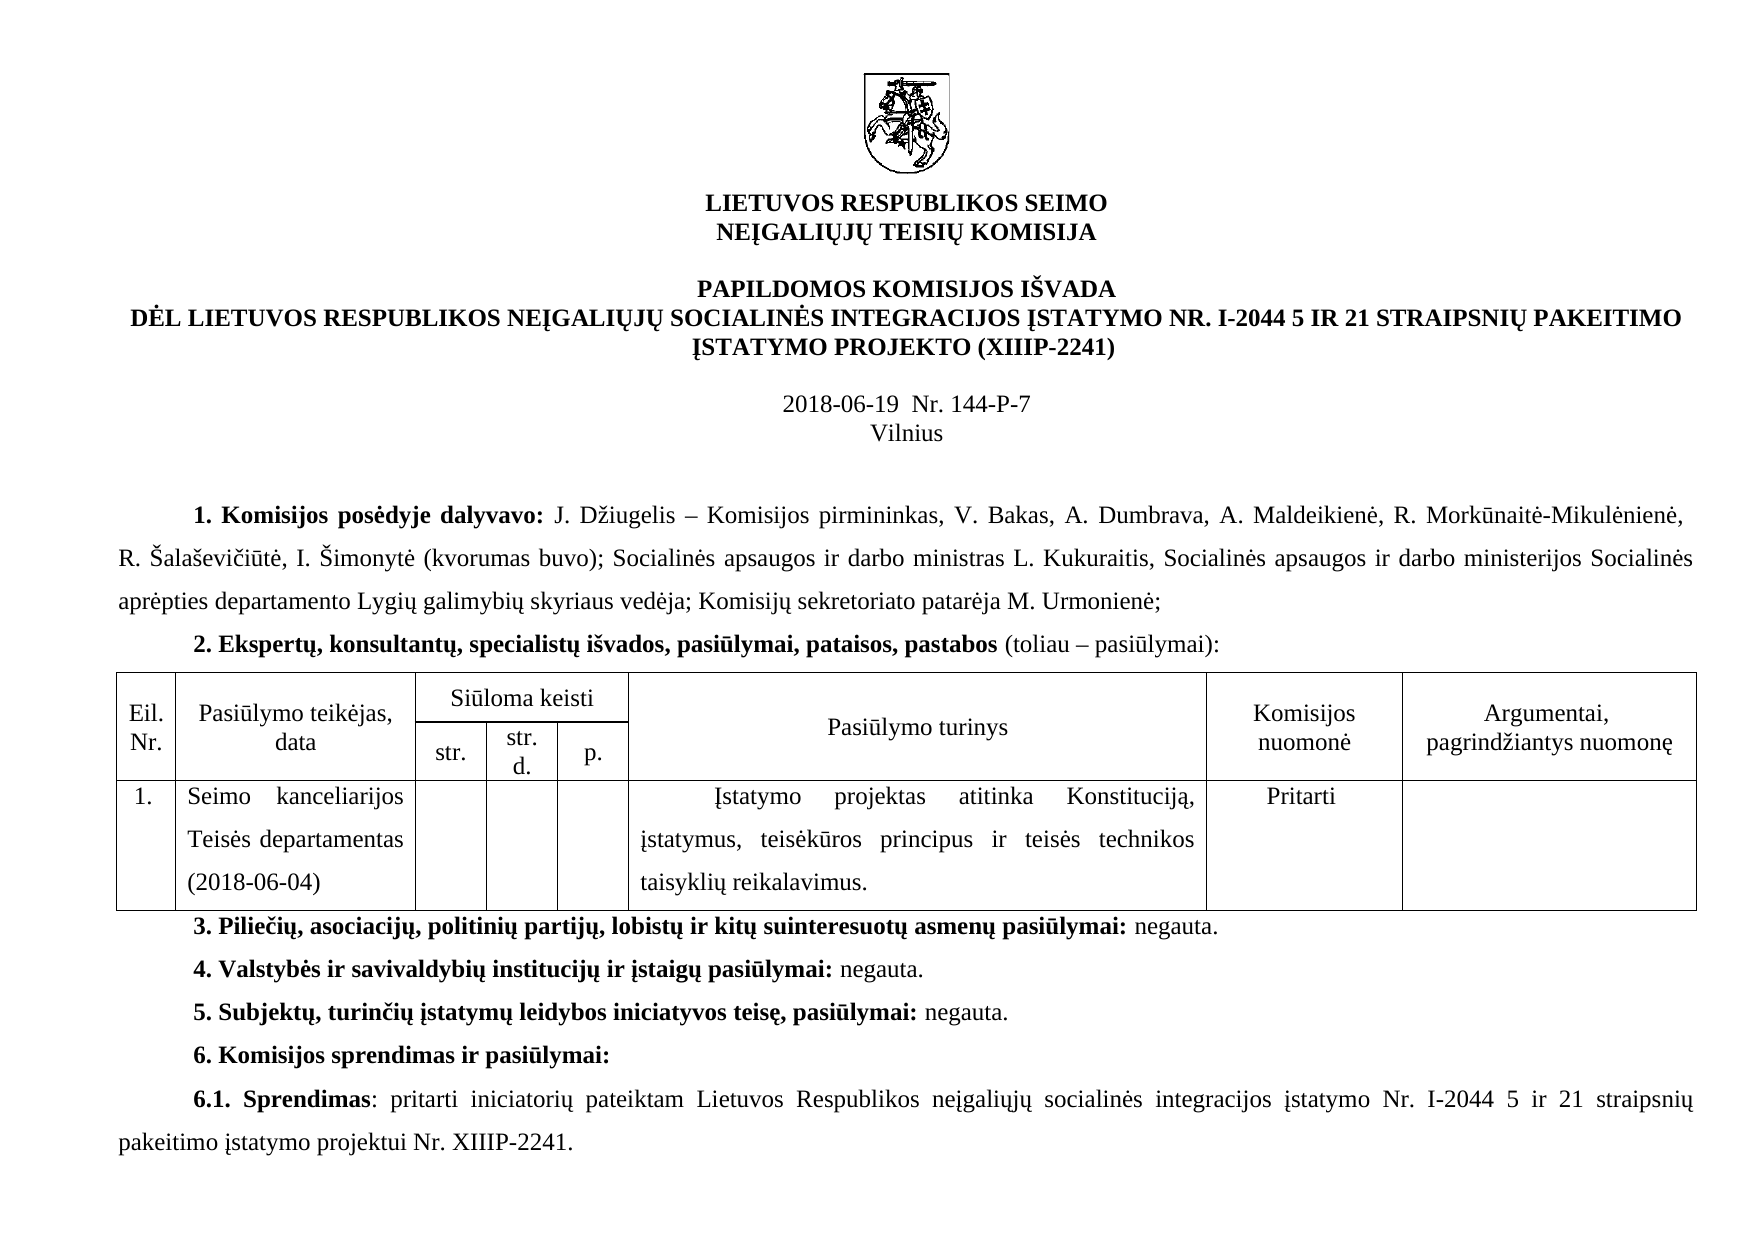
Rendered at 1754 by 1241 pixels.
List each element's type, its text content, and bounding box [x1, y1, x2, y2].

text LIETUVOS RESPUBLIKOS SEIMO [118, 188, 1695, 217]
table_cell [487, 781, 557, 910]
text 2. Ekspertų, konsultantų, specialistų išvados, pasiūlymai, pataisos, pastabos (toliau – pasiūlymai): [118, 629, 1695, 658]
text 5. Subjektų, turinčių įstatymų leidybos iniciatyvos teisę, pasiūlymai: negauta. [118, 997, 1695, 1026]
text 6. Komisijos sprendimas ir pasiūlymai: [118, 1041, 1695, 1069]
text Neįgaliųjų teisių komisija [118, 217, 1695, 246]
text DĖL LIETUVOS RESPUBLIKOS NEĮGALIŲJŲ SOCIALINĖS INTEGRACIJOS ĮSTATYMO NR. I-2044 5 IR 21 STRAIPSNIŲ PAKEITIMO ĮSTATYMO PROJEKTO (XIIIP-2241) [118, 303, 1695, 361]
table_cell Seimo kanceliarijos Teisės departamentas (2018-06-04) [176, 781, 415, 910]
text Vilnius [118, 418, 1695, 447]
text 2018-06-19 Nr. 144-P-7 [118, 389, 1695, 418]
text PAPILDOMOS KOMISIJOS IŠVADA [118, 274, 1695, 303]
table_header Argumentai, pagrindžiantys nuomonę [1403, 673, 1696, 780]
table_cell [416, 781, 486, 910]
text 1. Komisijos posėdyje dalyvavo: J. Džiugelis – Komisijos pirmininkas, V. Bakas, A. Dumbrava, A. Maldeikienė, R. Morkūnaitė-Mikulėnienė, R. Šalaševičiūtė, I. Šimonytė (kvorumas buvo); Socialinės apsaugos ir darbo ministras L. Kukuraitis, Socialinės apsaugos ir darbo ministerijos Socialinės aprėpties departamento Lygių galimybių skyriaus vedėja; Komisijų sekretoriato patarėja M. Urmonienė; [118, 500, 1695, 615]
table_cell str. [416, 723, 486, 780]
table_header Siūloma keisti [416, 673, 628, 721]
table_header Komisijos nuomonė [1207, 673, 1402, 780]
table_cell 1. [117, 781, 175, 910]
table_cell p. [558, 723, 628, 780]
text 3. Piliečių, asociacijų, politinių partijų, lobistų ir kitų suinteresuotų asmenų pasiūlymai: negauta. [118, 911, 1695, 940]
table_cell [1403, 781, 1696, 910]
table_header Pasiūlymo teikėjas, data [176, 673, 415, 780]
table_cell [558, 781, 628, 910]
table_cell Įstatymo projektas atitinka Konstituciją, įstatymus, teisėkūros principus ir teisės technikos taisyklių reikalavimus. [629, 781, 1206, 910]
table_cell Pritarti [1207, 781, 1402, 910]
text 4. Valstybės ir savivaldybių institucijų ir įstaigų pasiūlymai: negauta. [118, 954, 1695, 983]
table_header Eil. Nr. [117, 673, 175, 780]
text 6.1. Sprendimas: pritarti iniciatorių pateiktam Lietuvos Respublikos neįgaliųjų socialinės integracijos įstatymo Nr. I-2044 5 ir 21 straipsnių pakeitimo įstatymo projektui Nr. XIIIP-2241. [118, 1084, 1695, 1156]
table_cell str. d. [487, 723, 557, 780]
table_header Pasiūlymo turinys [629, 673, 1206, 780]
